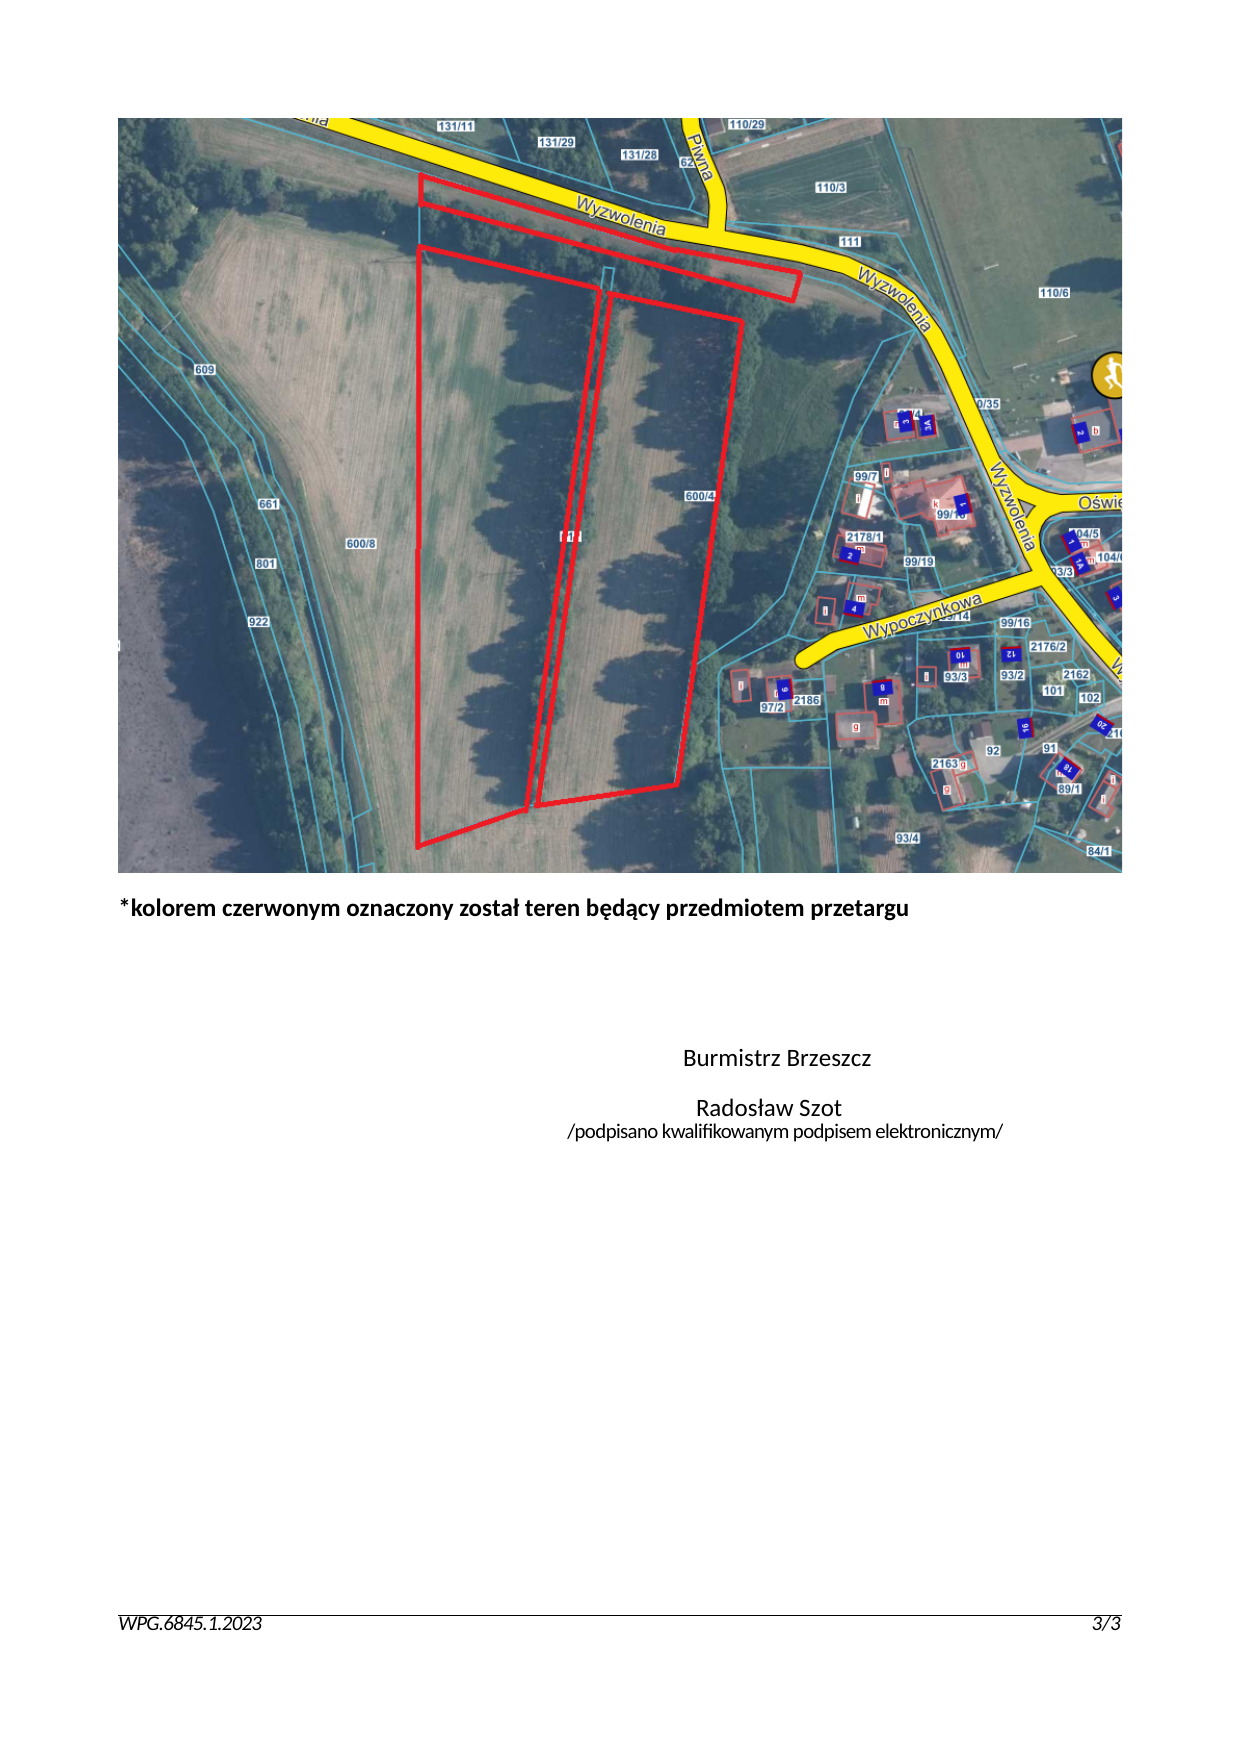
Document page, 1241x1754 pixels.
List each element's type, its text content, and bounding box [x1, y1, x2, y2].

text Burmistrz Brzeszcz [118, 1048, 1122, 1073]
text *kolorem czerwonym oznaczony został teren będący przedmiotem przetargu [118, 898, 1122, 923]
text /podpisano kwalifikowanym podpisem elektronicznym/ [118, 1123, 1122, 1143]
text Radosław Szot [118, 1098, 1122, 1123]
